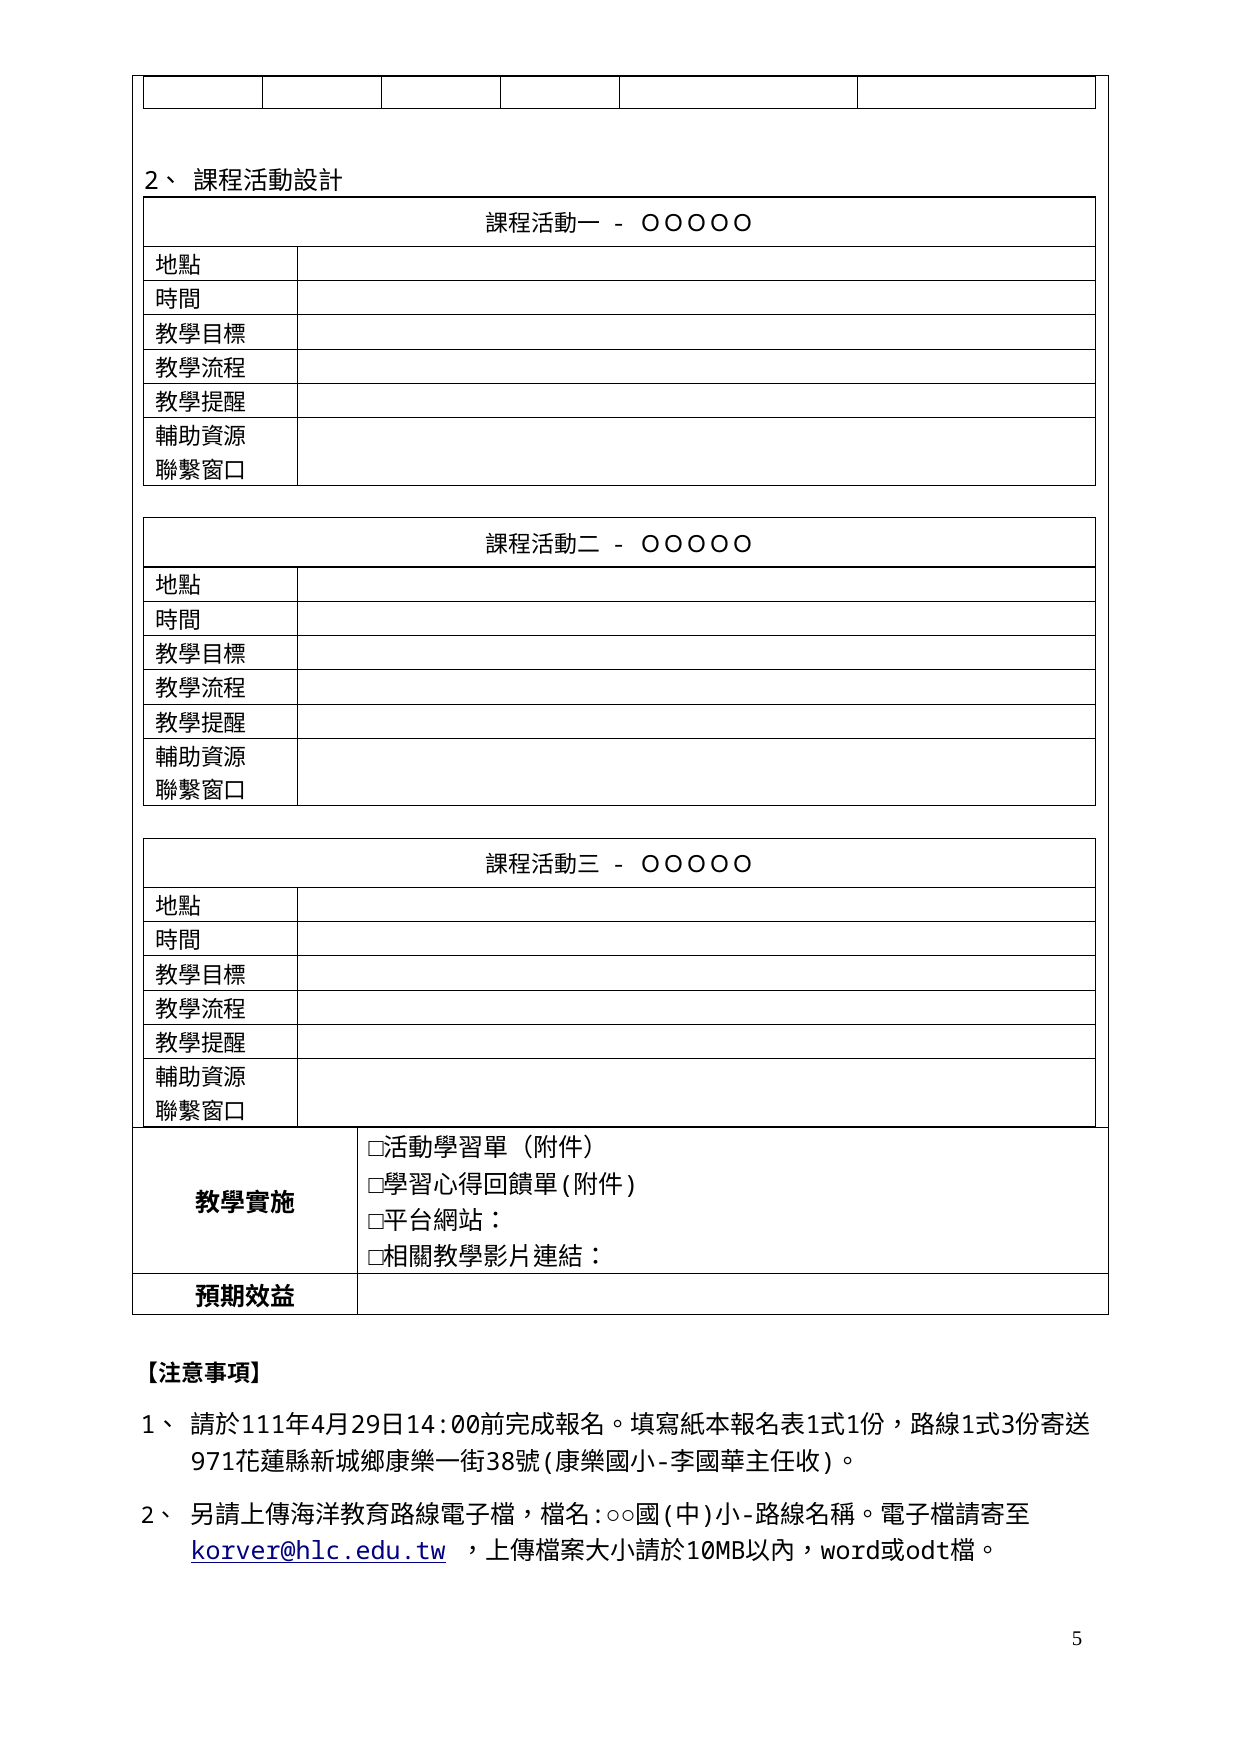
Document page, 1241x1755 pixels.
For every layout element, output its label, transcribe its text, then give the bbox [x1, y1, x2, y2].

list 請於111年4月29日14:00前完成報名。填寫紙本報名表1式1份，路線1式3份寄送971花蓮縣新城鄉康樂一街38號(康樂國小-李國華主任收)。 [140, 1405, 1105, 1477]
table_cell 輔助資源 聯繫窗口 [144, 739, 297, 805]
table_cell [298, 418, 1095, 485]
table_cell [298, 670, 1095, 703]
table_cell [358, 1274, 1108, 1314]
table_cell [298, 956, 1095, 990]
table_cell [263, 77, 381, 108]
table_cell [298, 568, 1095, 601]
table_cell 輔助資源 聯繫窗口 [144, 1059, 297, 1126]
text 【注意事項】 [135, 1355, 1105, 1388]
table_cell 地點 [144, 247, 297, 280]
table_cell [298, 602, 1095, 635]
table_cell [298, 636, 1095, 669]
table_cell [298, 315, 1095, 349]
table_cell 地點 [144, 888, 297, 921]
table_cell [298, 888, 1095, 921]
table_header 課程活動一 - ＯＯＯＯＯ [144, 198, 1095, 246]
table_cell 教學目標 [144, 636, 297, 669]
table_header 課程活動二 - ＯＯＯＯＯ [144, 518, 1095, 566]
table_cell [298, 384, 1095, 417]
table_cell [298, 350, 1095, 383]
table_header 課程活動三 - ＯＯＯＯＯ [144, 839, 1095, 887]
table_cell 教學流程 [144, 991, 297, 1024]
table_cell 輔助資源 聯繫窗口 [144, 418, 297, 485]
table_cell 教學流程 [144, 670, 297, 703]
table_cell [858, 77, 1095, 108]
table_cell [298, 739, 1095, 805]
table_cell [501, 77, 619, 108]
table_cell 教學目標 [144, 315, 297, 349]
table_cell [298, 922, 1095, 955]
table_cell 地點 [144, 568, 297, 601]
table_cell [298, 247, 1095, 280]
table_cell 教學提醒 [144, 384, 297, 417]
table_cell [298, 1059, 1095, 1126]
table_cell [382, 77, 500, 108]
table_cell [144, 77, 262, 108]
table_cell 教學目標 [144, 956, 297, 990]
table_cell 教學流程 [144, 350, 297, 383]
table_cell 時間 [144, 922, 297, 955]
table_cell 時間 [144, 281, 297, 314]
table_cell [298, 281, 1095, 314]
table_cell 教學提醒 [144, 1025, 297, 1058]
table_cell [298, 991, 1095, 1024]
table_cell 教學提醒 [144, 705, 297, 738]
table_cell 行政支持與安全風險管理 活動前 進行課程規劃與活動安排： 學生預先了解與認識活動地點： 實地場地勘查與參觀動線規劃： 活動交通與相關場域確認預約： 活動中： 學生參觀環境安全控管： 確認參與人員是否到齊： 學生活動提醒： 參觀活動解說： 活動後： 活動歷程回顧： 課程學習單： 活動檢討： 課程活動設計 [133, 76, 1108, 1127]
table_cell [298, 705, 1095, 738]
table_cell [620, 77, 857, 108]
table_cell [298, 1025, 1095, 1058]
table_cell □活動學習單（附件） □學習心得回饋單(附件) □平台網站： □相關教學影片連結： [358, 1128, 1108, 1273]
table_cell 教學實施 [133, 1128, 357, 1273]
list 另請上傳海洋教育路線電子檔，檔名:○○國(中)小-路線名稱。電子檔請寄至korver@hlc.edu.tw ，上傳檔案大小請於10MB以內，word或odt檔。 [140, 1494, 1105, 1567]
table_cell 預期效益 [133, 1274, 357, 1314]
table_cell 時間 [144, 602, 297, 635]
